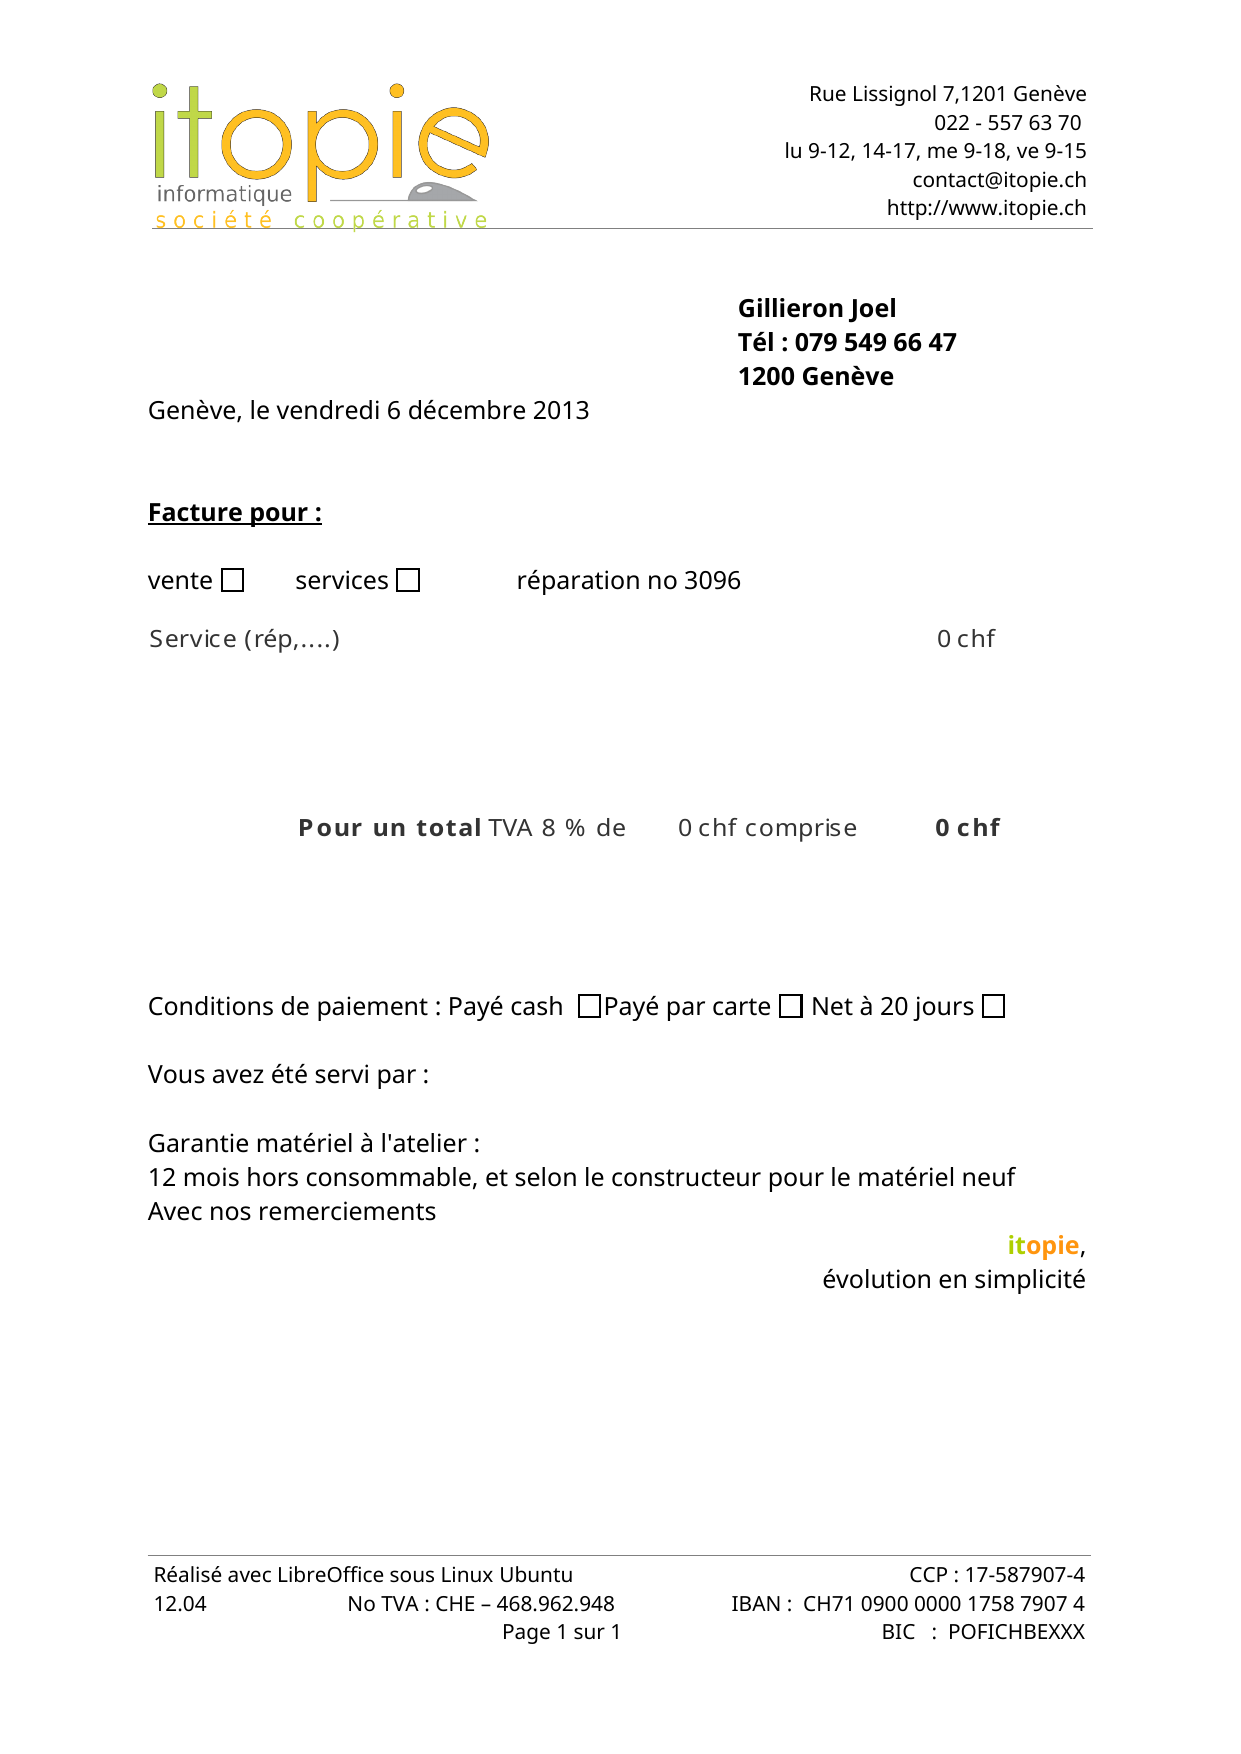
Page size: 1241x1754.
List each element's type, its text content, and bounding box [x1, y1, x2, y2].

text Genève, le vendredi 6 décembre 2013 [148, 392, 1093, 427]
text Vous avez été servi par : [148, 1057, 1093, 1091]
text itopie, [148, 1227, 1093, 1262]
text Avec nos remerciements [148, 1193, 1093, 1227]
text Facture pour : [148, 495, 1093, 529]
text Tél : 079 549 66 47 [148, 324, 1093, 358]
text 1200 Genève [148, 358, 1093, 392]
text 12 mois hors consommable, et selon le constructeur pour le matériel neuf [148, 1159, 1093, 1193]
text vente services réparation no 3096 [148, 563, 1093, 597]
text Garantie matériel à l'atelier : [148, 1125, 1093, 1159]
text Gillieron Joel [148, 290, 1093, 324]
text Conditions de paiement : Payé cash Payé par carte Net à 20 jours [148, 989, 1093, 1023]
text évolution en simplicité [148, 1262, 1093, 1296]
picture [138, 72, 500, 244]
